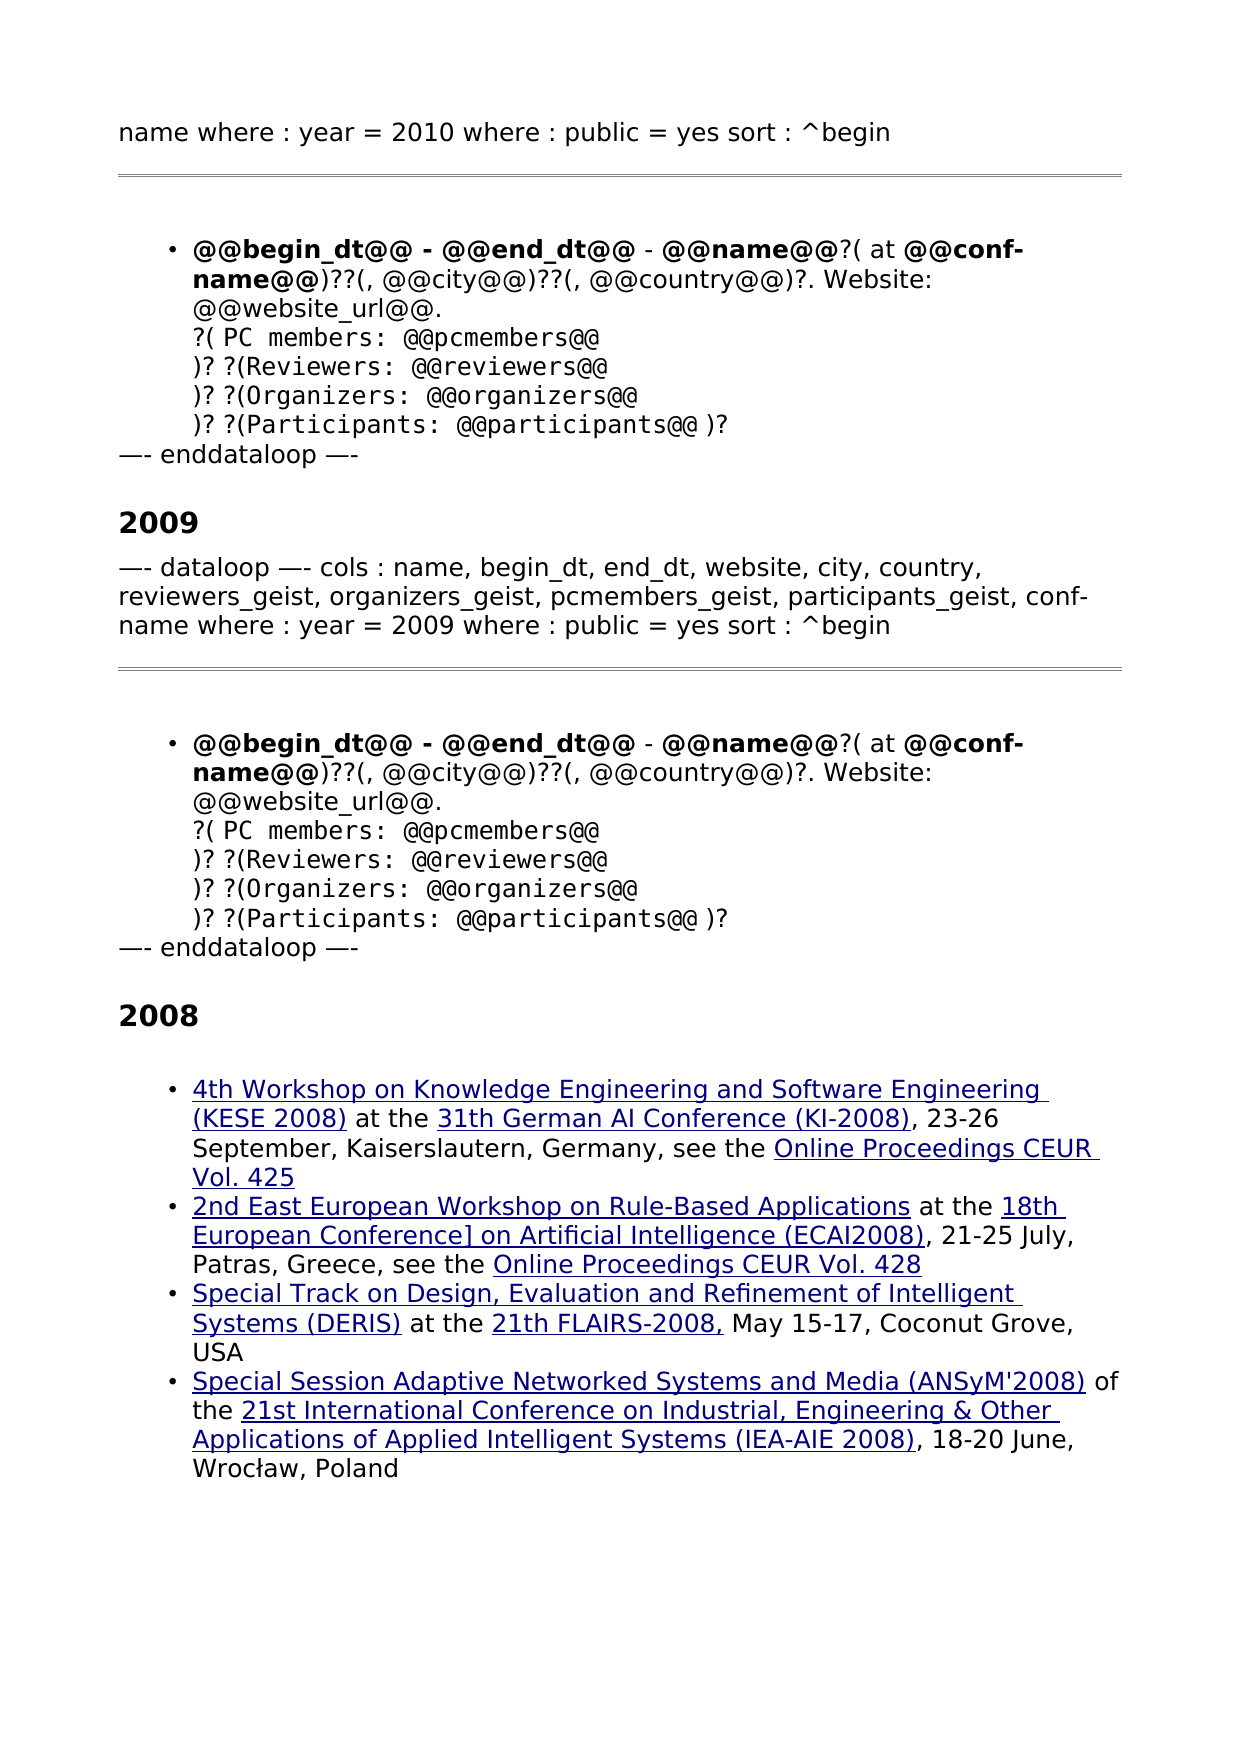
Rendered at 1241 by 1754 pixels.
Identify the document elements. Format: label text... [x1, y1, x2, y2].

text —- enddataloop —- [118, 440, 1122, 469]
text name where : year = 2010 where : public = yes sort : ^begin [118, 118, 1122, 147]
list Special Track on Design, Evaluation and Refinement of Intelligent Systems (DERIS) at the 21th FLAIRS-2008, May 15-17, Coconut Grove, USA [177, 1280, 1122, 1367]
list 4th Workshop on Knowledge Engineering and Software Engineering (KESE 2008) at the 31th German AI Conference (KI-2008), 23-26 September, Kaiserslautern, Germany, see the Online Proceedings CEUR Vol. 425 [177, 1076, 1122, 1192]
list Special Session Adaptive Networked Systems and Media (ANSyM'2008) of the 21st International Conference on Industrial, Engineering & Other Applications of Applied Intelligent Systems (IEA-AIE 2008), 18-20 June, Wrocław, Poland [177, 1367, 1122, 1484]
subtitle 2009 [118, 506, 1122, 540]
text —- enddataloop —- [118, 933, 1122, 962]
list @@begin_dt@@ - @@end_dt@@ - @@name@@?( at @@conf-name@@)??(, @@city@@)??(, @@country@@)?. Website: @@website_url@@. ?( PC members: @@pcmembers@@ )? ?(Reviewers: @@reviewers@@ )? ?(Organizers: @@organizers@@ )? ?(Participants: @@participants@@ )? [177, 236, 1122, 440]
list @@begin_dt@@ - @@end_dt@@ - @@name@@?( at @@conf-name@@)??(, @@city@@)??(, @@country@@)?. Website: @@website_url@@. ?( PC members: @@pcmembers@@ )? ?(Reviewers: @@reviewers@@ )? ?(Organizers: @@organizers@@ )? ?(Participants: @@participants@@ )? [177, 729, 1122, 933]
text —- dataloop —- cols : name, begin_dt, end_dt, website, city, country, reviewers_geist, organizers_geist, pcmembers_geist, participants_geist, conf-name where : year = 2009 where : public = yes sort : ^begin [118, 553, 1122, 640]
subtitle 2008 [118, 999, 1122, 1033]
list 2nd East European Workshop on Rule-Based Applications at the 18th European Conference] on Artificial Intelligence (ECAI2008), 21-25 July, Patras, Greece, see the Online Proceedings CEUR Vol. 428 [177, 1192, 1122, 1280]
